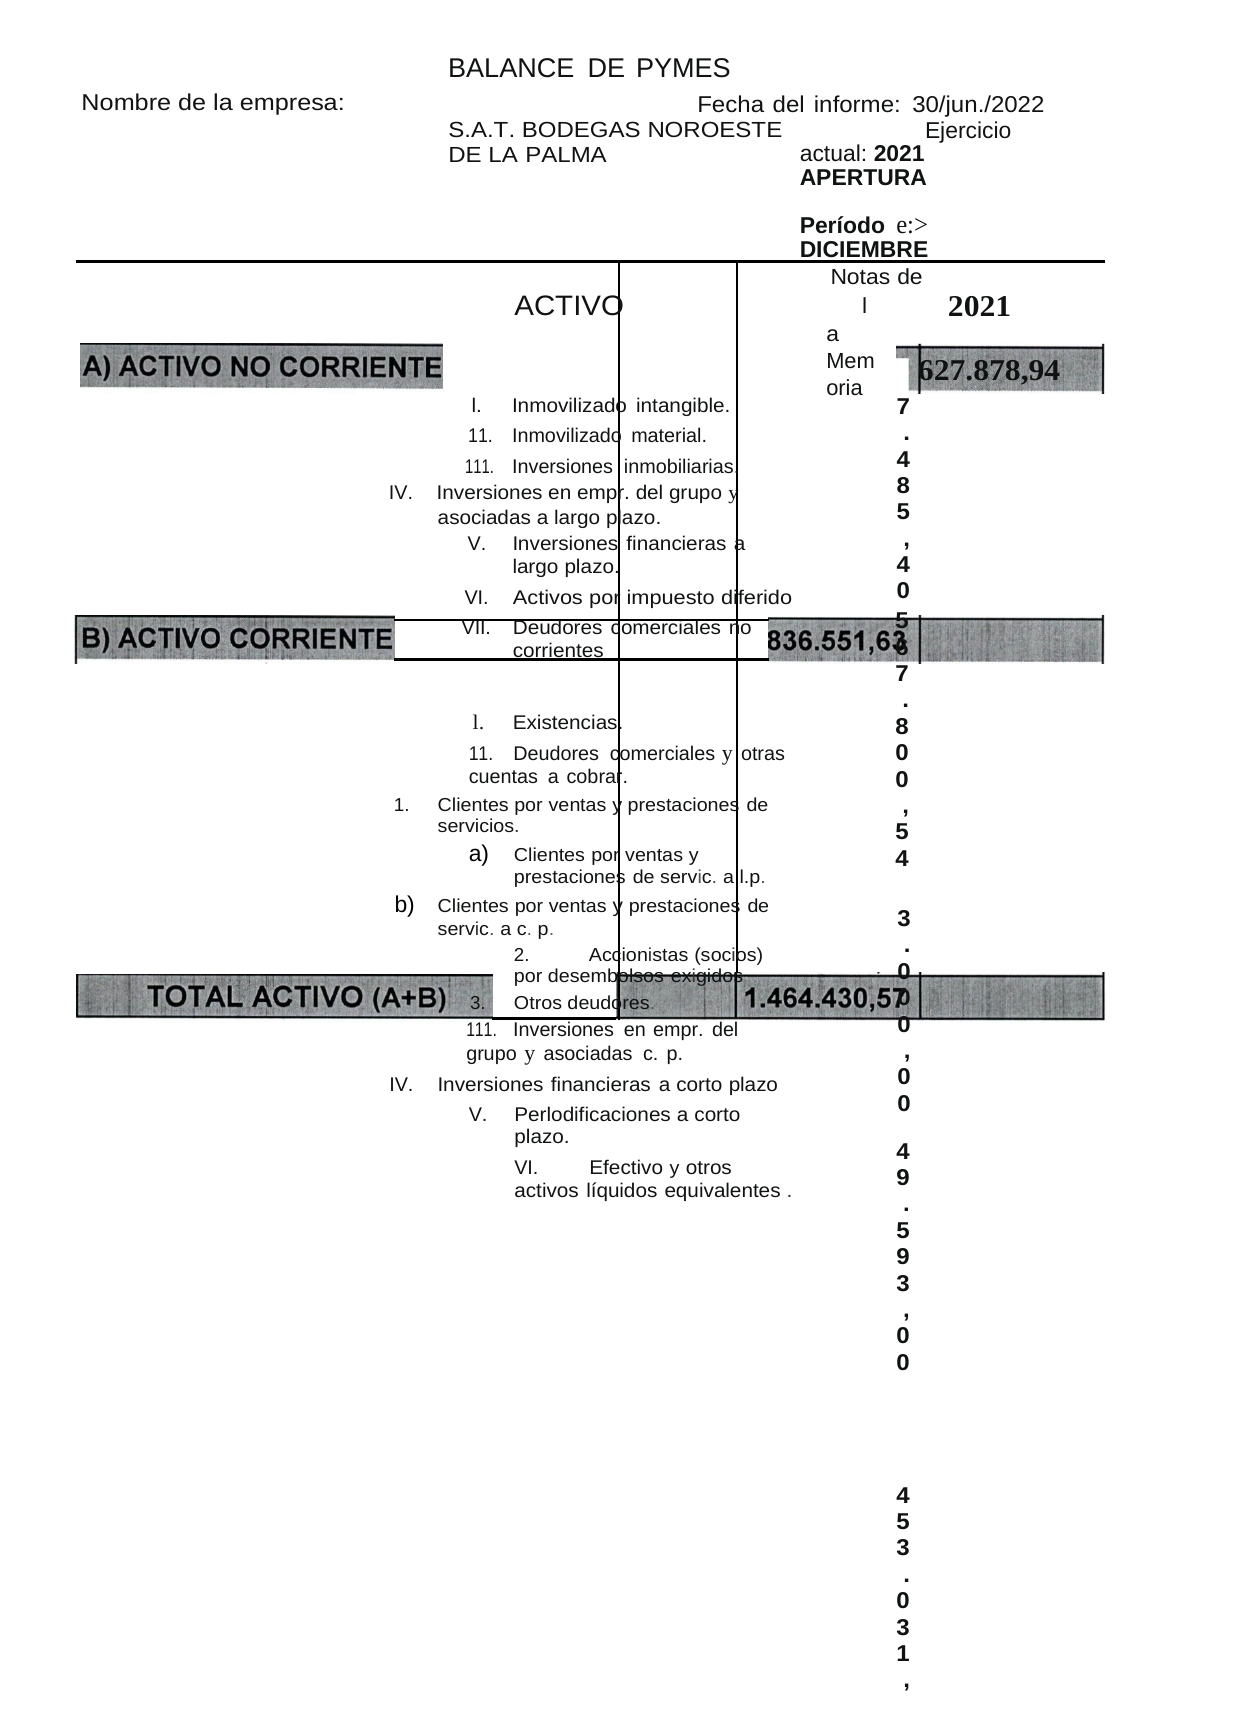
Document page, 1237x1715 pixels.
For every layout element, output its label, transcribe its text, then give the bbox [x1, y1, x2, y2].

text 453.031,50 [894, 1482, 909, 1692]
text l. Existencias. [738, 710, 795, 734]
list Inversiones en empr. del grupo y asociadas a largo plazo. [738, 481, 766, 528]
text 567.800,54 [894, 664, 908, 871]
text 627.878,94 [1107, 352, 1199, 386]
text la Memoria [826, 293, 877, 400]
text l. Inmovilizado intangible. [620, 394, 736, 417]
text 11. Deudores comerciales y otras cuentas a cobrar. [620, 739, 736, 787]
list Clientes por ventas y prestaciones de servic. a l.p. [738, 840, 795, 888]
text l. Inmovilizado intangible. [738, 394, 795, 417]
list Activos por impuesto diferido [464, 586, 618, 608]
list Clientes por ventas y prestaciones de servic. a l.p. [469, 840, 618, 888]
list Inversiones financieras a largo plazo. [620, 532, 736, 578]
list Otros deudores. [493, 992, 616, 1013]
text 11. Deudores comerciales y otras cuentas a cobrar. [468, 739, 618, 787]
list Deudores comerciales no corrientes [461, 621, 618, 658]
text ACTIVO [738, 289, 795, 322]
list Inversiones en empr. del grupo y asociadas a largo plazo. [620, 481, 736, 528]
list Clientes por ventas y prestaciones de servic. a c. p. [738, 891, 795, 939]
text 11. Inmovilizado material. [738, 424, 795, 447]
subtitle Notas de [830, 265, 1199, 289]
text l. Inmovilizado intangible. [471, 394, 618, 417]
list Activos por impuesto diferido [620, 586, 736, 608]
text 111. Inversiones inmobiliarias. [620, 455, 736, 477]
text 11. Inmovilizado material. [620, 424, 736, 447]
list Accionistas (socios) por desembolsos exigidos. [738, 944, 795, 972]
text 7.485,40 [894, 393, 910, 604]
text 49.593,00 [894, 1138, 909, 1375]
list Inversiones financieras a largo plazo. [738, 532, 795, 578]
list Clientes por ventas y prestaciones de servicios. [394, 794, 618, 837]
list Perlodificaciones a corto plazo. [468, 1103, 795, 1148]
text 111. Inversiones inmobiliarias. [465, 455, 618, 477]
subtitle S.A.T. BODEGAS NOROESTE DE LA PALMA [448, 117, 783, 168]
list Clientes por ventas y prestaciones de servicios. [620, 794, 736, 837]
text ACTIVO [605, 298, 618, 313]
text 11. Deudores comerciales y otras cuentas a cobrar. [738, 739, 795, 787]
text 3.000,00 [894, 905, 910, 972]
text 111. Inversiones en empr. del grupo y asociadas c. p. [466, 1020, 795, 1066]
subtitle Fecha del informe: 30/jun./2022 [697, 91, 1199, 117]
list Deudores comerciales no corrientes [620, 621, 736, 658]
text ACTIVO [620, 289, 736, 322]
list Inversiones financieras a largo plazo. [467, 532, 618, 578]
text ACTIVO [514, 289, 618, 322]
list Clientes por ventas y prestaciones de servic. a c. p. [620, 891, 736, 939]
text l. Existencias. [620, 710, 736, 734]
list Clientes por ventas y prestaciones de servic. a c. p. [394, 891, 618, 939]
text BALANCE DE PYMES [448, 52, 1199, 83]
list Efectivo y otros activos líquidos equivalentes . [514, 1156, 795, 1201]
list Inversiones en empr. del grupo y asociadas a largo plazo. [392, 481, 618, 528]
list Clientes por ventas y prestaciones de servic. a l.p. [620, 840, 736, 888]
list Activos por impuesto diferido [738, 586, 795, 608]
text Nombre de la empresa: [81, 89, 347, 115]
text 3.000,00 [894, 1023, 910, 1116]
text Ejercicio actual: 2021 APERTURA Período e:> DICIEMBRE [799, 120, 1057, 260]
text 111. Inversiones inmobiliarias. [738, 455, 795, 477]
text l. Existencias. [472, 710, 618, 734]
list Accionistas (socios) por desembolsos exigidos. [620, 944, 736, 972]
subtitle 2021 [948, 289, 1199, 323]
list Clientes por ventas y prestaciones de servicios. [738, 794, 795, 837]
text 11. Inmovilizado material. [468, 424, 618, 447]
list Inversiones financieras a corto plazo [392, 1073, 795, 1095]
list Deudores comerciales no corrientes [738, 621, 768, 658]
list Accionistas (socios) por desembolsos exigidos. [514, 944, 618, 987]
